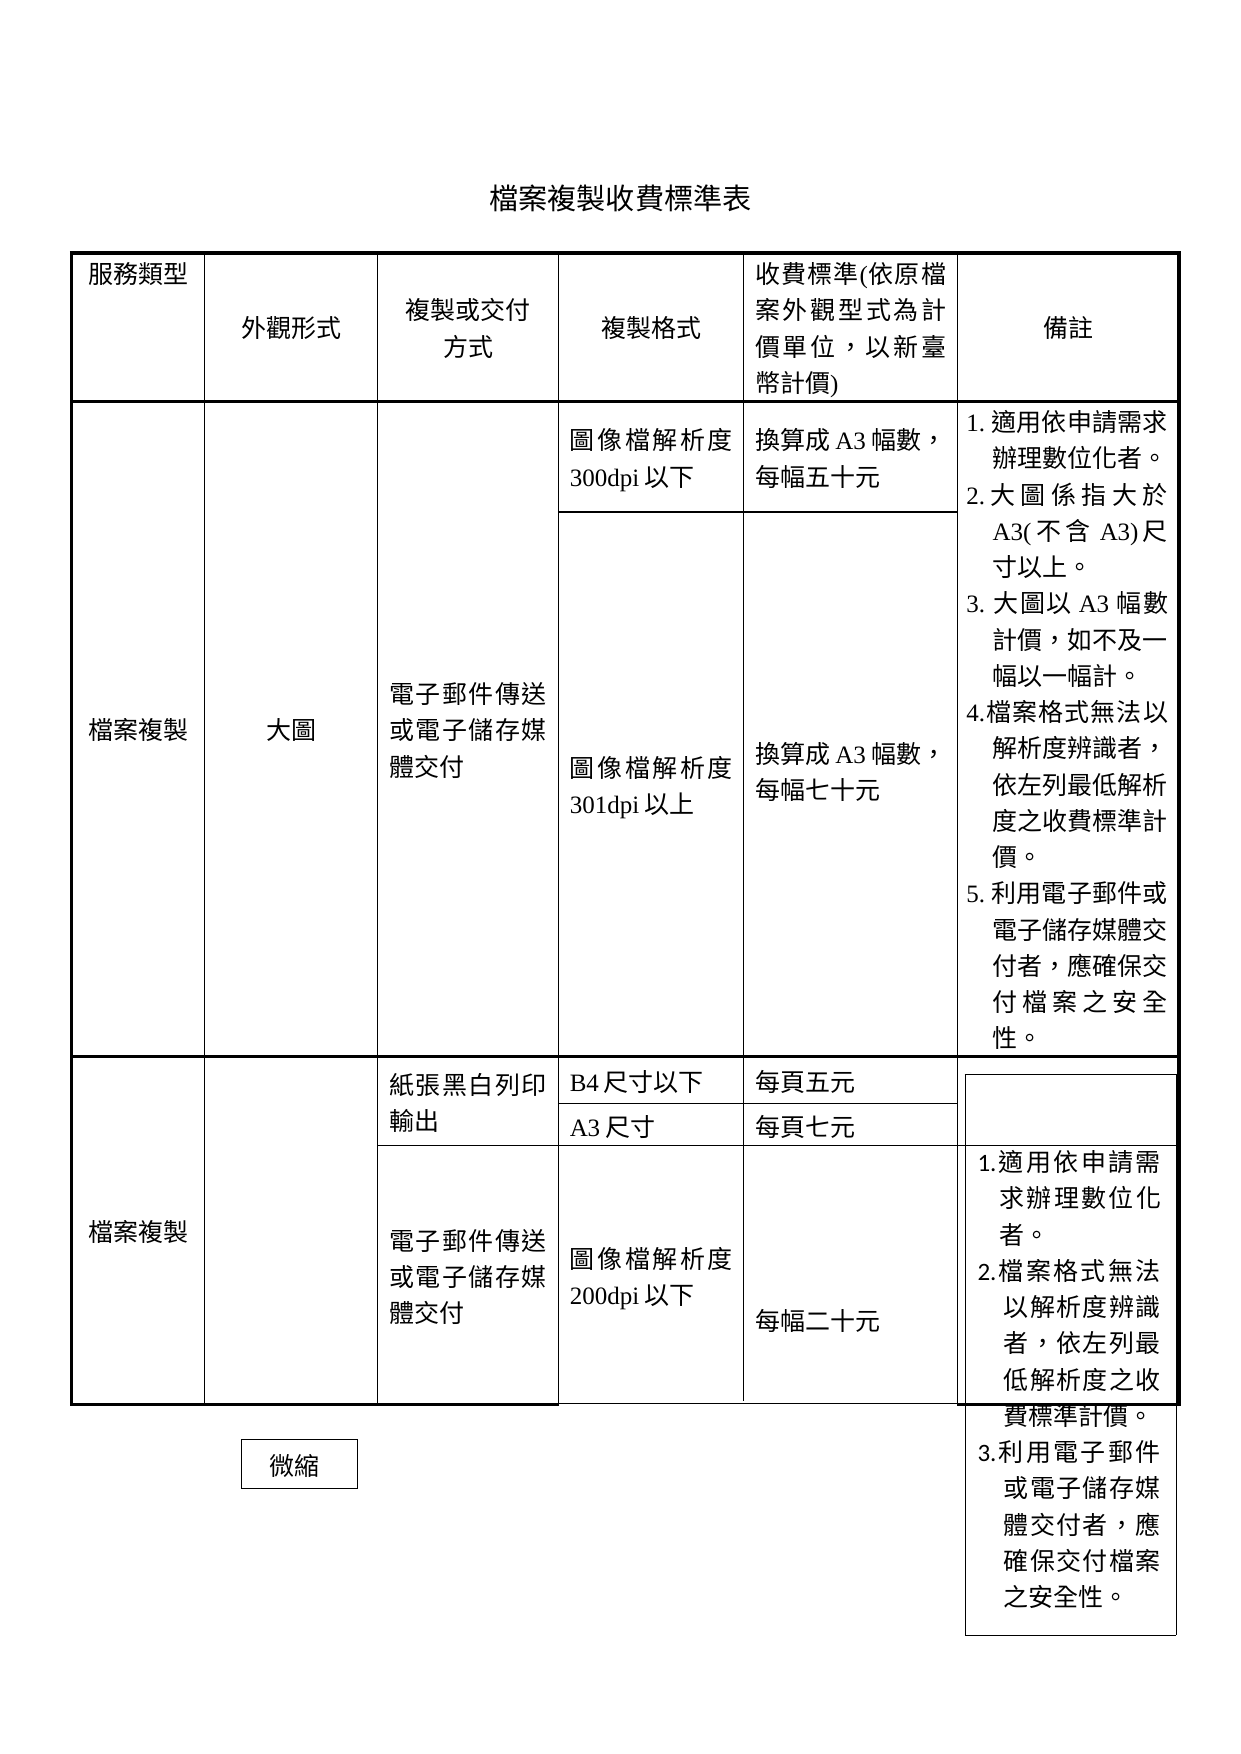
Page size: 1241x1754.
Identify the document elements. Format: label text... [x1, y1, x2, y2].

table_cell 圖像檔解析度300dpi以下 [559, 403, 743, 511]
table_cell 換算成A3幅數，每幅七十元 [744, 513, 957, 1055]
table_header 服務類型 [73, 255, 204, 399]
table_cell 每幅二十元 [744, 1146, 957, 1403]
table_cell 紙張黑白列印輸出 [378, 1058, 558, 1144]
table_cell 檔案複製 [73, 1058, 204, 1403]
table_cell [966, 1075, 1176, 1144]
table_cell [958, 1146, 965, 1403]
table_header 複製格式 [559, 255, 743, 399]
table_header 收費標準(依原檔案外觀型式為計價單位，以新臺幣計價) [744, 255, 957, 399]
table_cell 電子郵件傳送或電子儲存媒體交付 [378, 1146, 558, 1403]
table_cell B4尺寸以下 [559, 1058, 743, 1103]
table_header 備註 [958, 255, 1177, 399]
table_cell 每頁五元 [744, 1058, 957, 1103]
table_cell [205, 1058, 377, 1403]
table_cell A3尺寸 [559, 1104, 743, 1144]
table_cell 圖像檔解析度301dpi以上 [559, 513, 743, 1055]
text 檔案複製收費標準表 [75, 176, 1165, 218]
table_header 複製或交付 方式 [378, 255, 558, 399]
table_cell 檔案複製 [73, 403, 204, 1055]
table_cell 大圖 [205, 403, 377, 1055]
table_cell 圖像檔解析度200dpi以下 [559, 1146, 744, 1403]
table_cell 電子郵件傳送或電子儲存媒體交付 [378, 403, 558, 1055]
table_cell 每頁七元 [744, 1104, 957, 1144]
table_cell [966, 1146, 1176, 1403]
table_cell [958, 1058, 1177, 1144]
table_cell 換算成A3幅數，每幅五十元 [744, 403, 957, 511]
table_header 外觀形式 [205, 255, 377, 399]
table_cell 1..適用依申請需求辦理數位化者。 2.大圖係指大於A3(不含A3)尺寸以上。 3..大圖以A3幅數計價，如不及一幅以一幅計。 4.檔案格式無法以解析度辨識者，依左列最低解析度之收費標準計價。 5..利用電子郵件或電子儲存媒體交付者，應確保交付檔案之安全性。 [958, 403, 1177, 1055]
